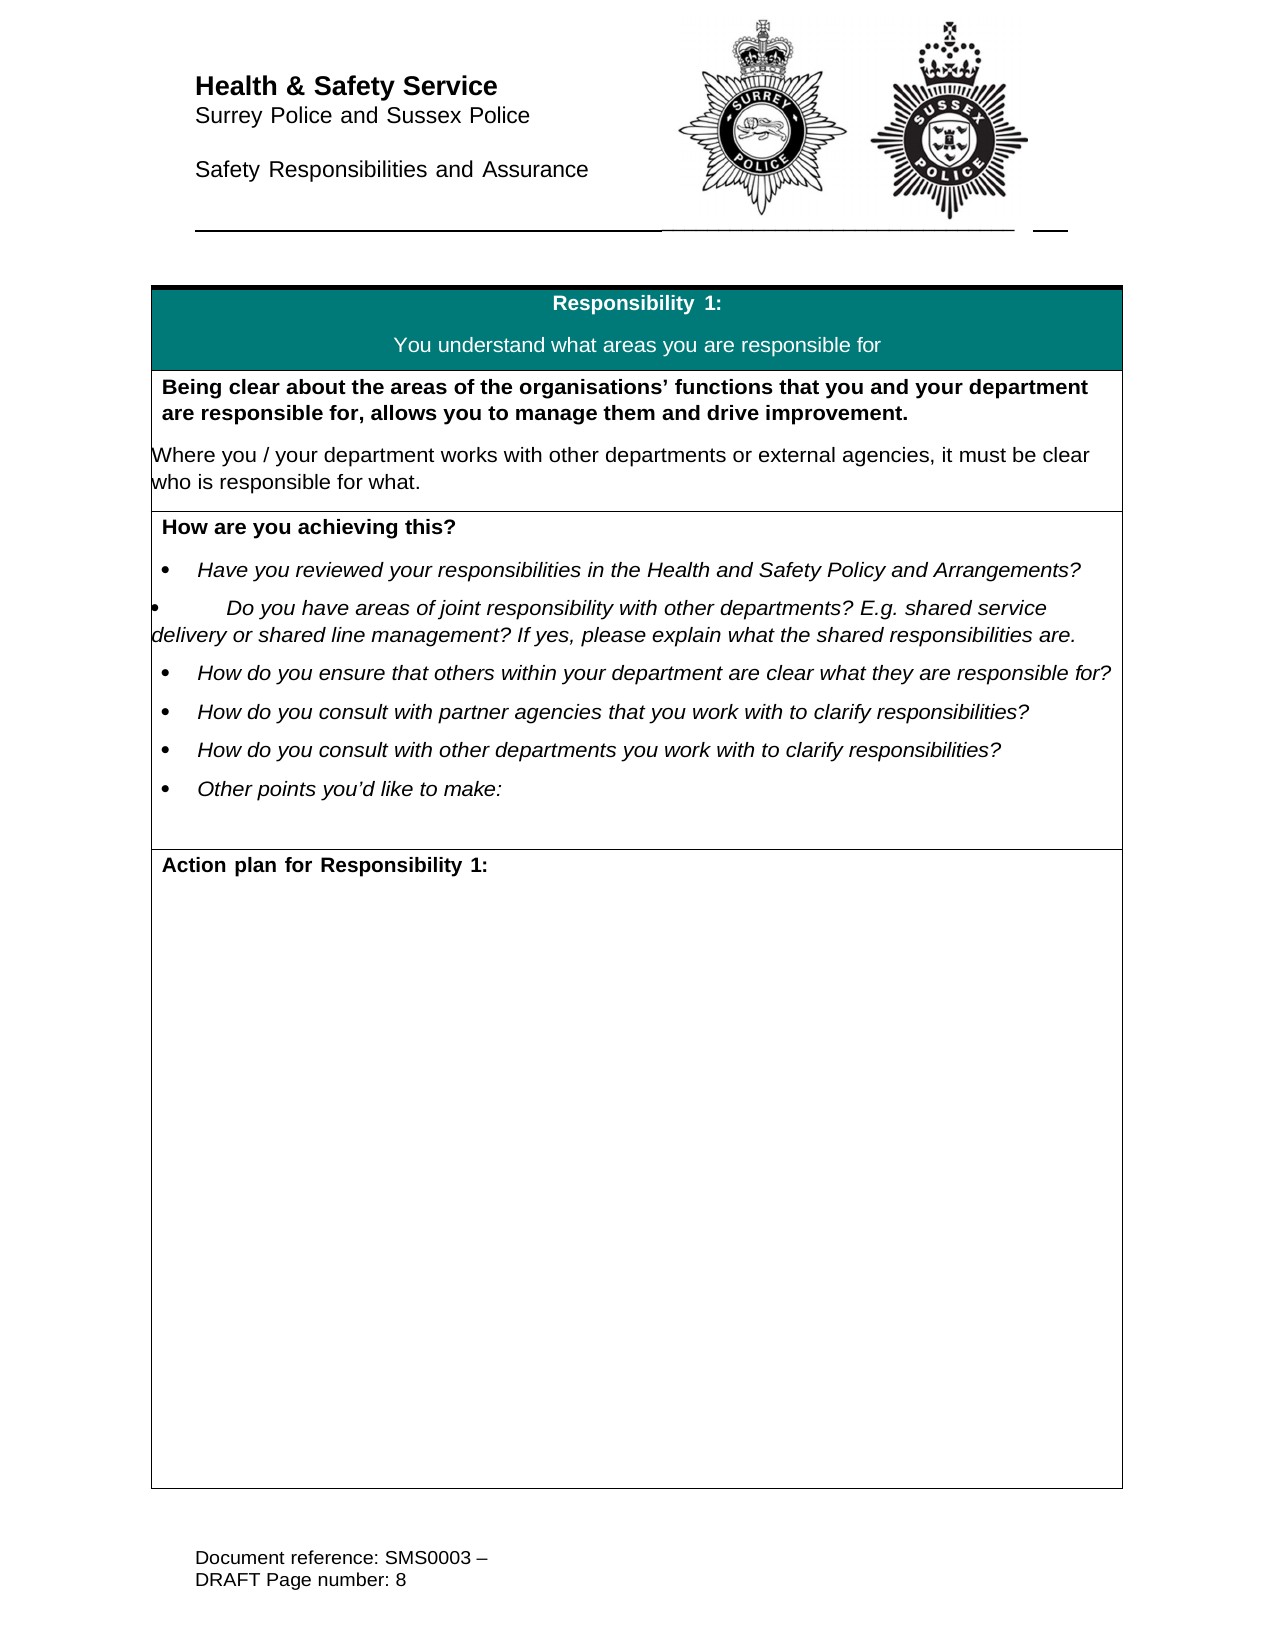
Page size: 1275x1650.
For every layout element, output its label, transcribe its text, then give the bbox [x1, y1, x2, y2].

table_cell Action plan for Responsibility 1: [152, 850, 1122, 1487]
table_header Responsibility 1: You understand what areas you are responsible for [152, 290, 1122, 370]
table_cell How are you achieving this? Have you reviewed your responsibilities in the Health and Safety Policy and Arrangements? Do you have areas of joint responsibility with other departments? E.g. shared service delivery or shared line management? If yes, please explain what the shared responsibilities are. How do you ensure that others within your department are clear what they are responsible for? How do you consult with partner agencies that you work with to clarify responsibilities? How do you consult with other departments you work with to clarify responsibilities? Other points you’d like to make: [152, 512, 1122, 849]
table_cell Being clear about the areas of the organisations’ functions that you and your department are responsible for, allows you to manage them and drive improvement. Where you / your department works with other departments or external agencies, it must be clear who is responsible for what. [152, 371, 1122, 511]
